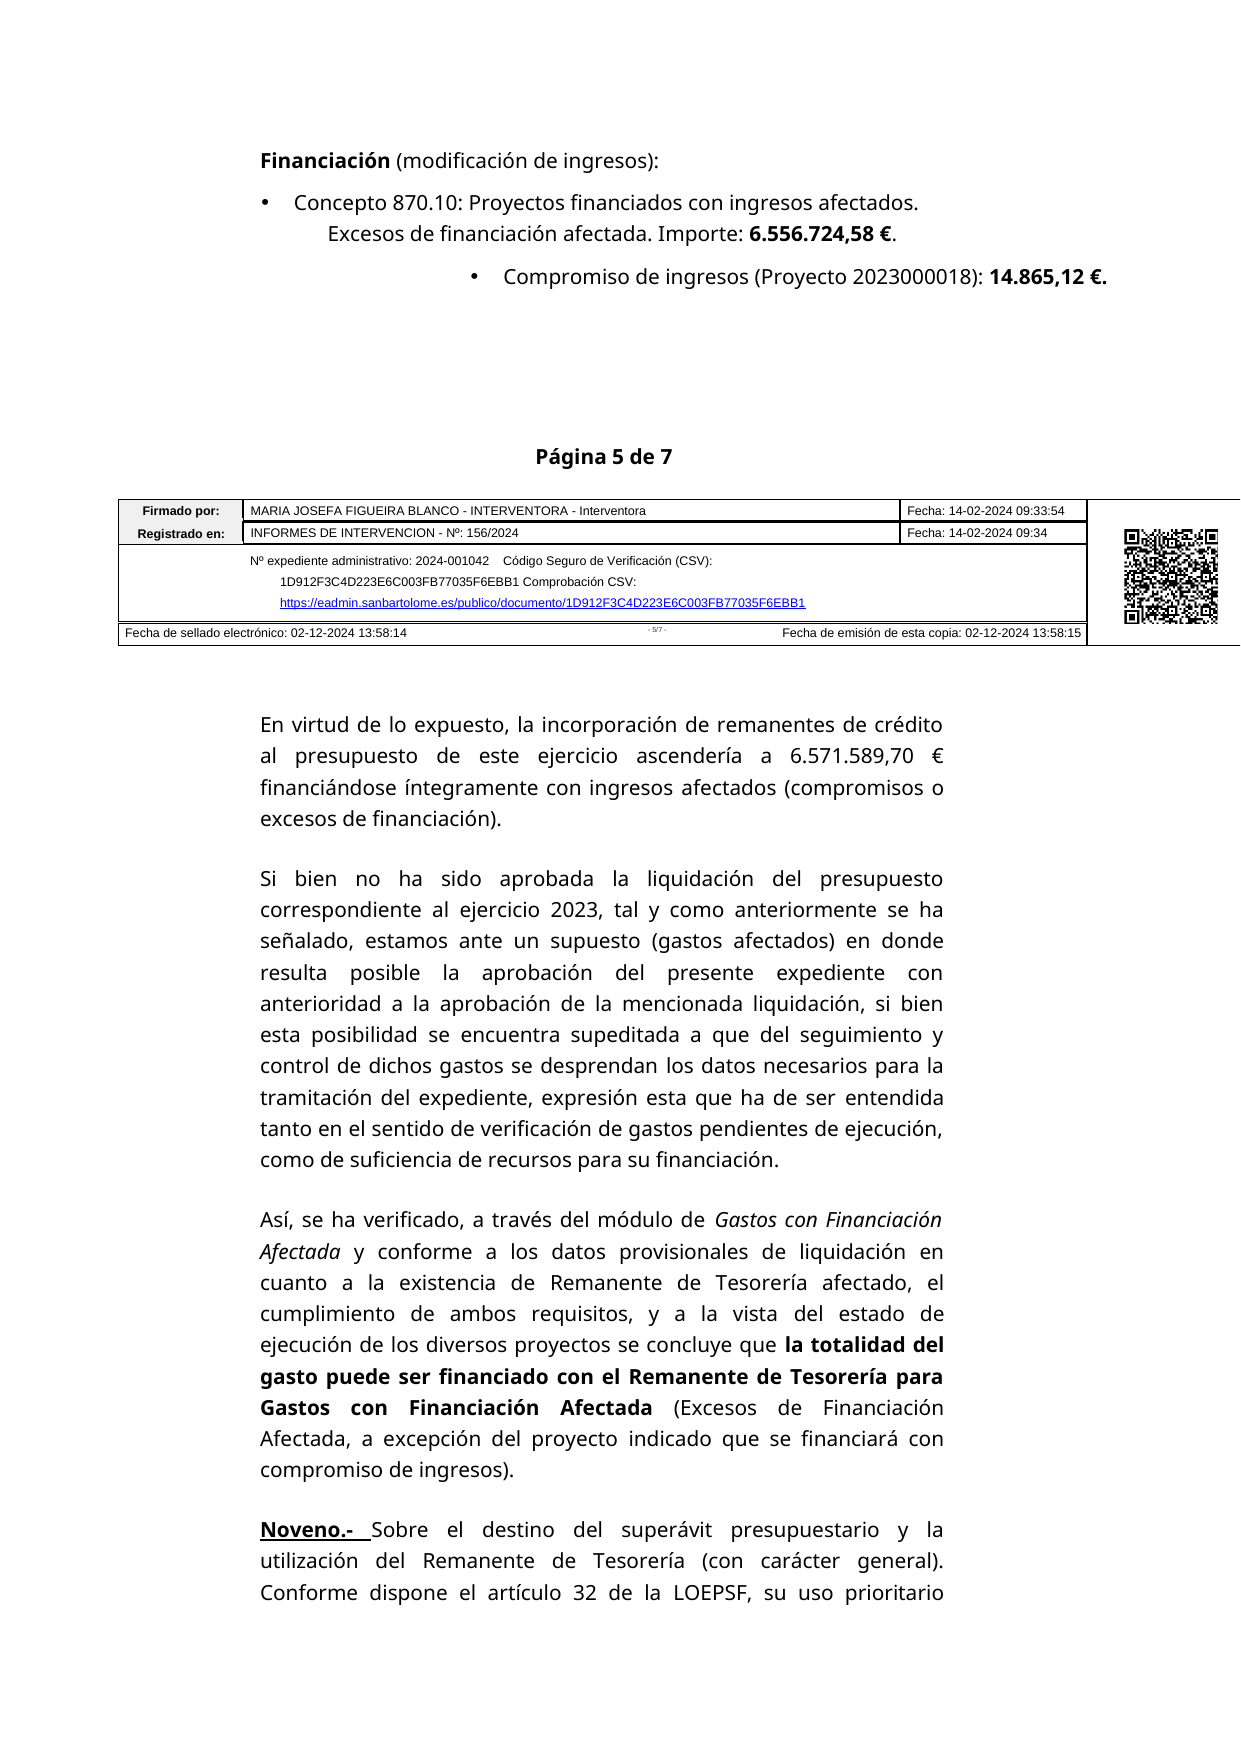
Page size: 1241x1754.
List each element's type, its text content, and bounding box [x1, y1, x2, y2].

text Así, se ha verificado, a través del módulo de Gastos con Financiación Afectada y conforme a los datos provisionales de liquidación en cuanto a la existencia de Remanente de Tesorería afectado, el cumplimiento de ambos requisitos, y a la vista del estado de ejecución de los diversos proyectos se concluye que la totalidad del gasto puede ser financiado con el Remanente de Tesorería para Gastos con Financiación Afectada (Excesos de Financiación Afectada, a excepción del proyecto indicado que se financiará con compromiso de ingresos). [260, 1206, 944, 1484]
table_cell Fecha de sellado electrónico: 02-12-2024 13:58:14 - 5/7 - Fecha de emisión de esta copia: 02-12-2024 13:58:15 [119, 624, 1086, 645]
list Concepto 870.10: Proyectos financiados con ingresos afectados. Excesos de financiación afectada. Importe: 6.556.724,58 €. [261, 188, 947, 248]
table_header Firmado por: [119, 500, 242, 518]
text En virtud de lo expuesto, la incorporación de remanentes de crédito al presupuesto de este ejercicio ascendería a 6.571.589,70 € financiándose íntegramente con ingresos afectados (compromisos o excesos de financiación). [260, 710, 944, 832]
table_cell Nº expediente administrativo: 2024-001042 Código Seguro de Verificación (CSV): 1D912F3C4D223E6C003FB77035F6EBB1 Comprobación CSV: https://eadmin.sanbartolome.es/publico/documento/1D912F3C4D223E6C003FB77035F6EBB1 [119, 545, 1086, 621]
text Página 5 de 7 [279, 442, 928, 470]
table_cell INFORMES DE INTERVENCION - Nº: 156/2024 [244, 523, 899, 543]
table_cell Fecha: 14-02-2024 09:34 [901, 523, 1086, 543]
table_header Fecha: 14-02-2024 09:33:54 [901, 500, 1086, 520]
text Si bien no ha sido aprobada la liquidación del presupuesto correspondiente al ejercicio 2023, tal y como anteriormente se ha señalado, estamos ante un supuesto (gastos afectados) en donde resulta posible la aprobación del presente expediente con anterioridad a la aprobación de la mencionada liquidación, si bien esta posibilidad se encuentra supeditada a que del seguimiento y control de dichos gastos se desprendan los datos necesarios para la tramitación del expediente, expresión esta que ha de ser entendida tanto en el sentido de verificación de gastos pendientes de ejecución, como de suficiencia de recursos para su financiación. [260, 864, 944, 1174]
text Financiación (modificación de ingresos): [260, 146, 1122, 174]
text Noveno.- Sobre el destino del superávit presupuestario y la utilización del Remanente de Tesorería (con carácter general). Conforme dispone el artículo 32 de la LOEPSF, su uso prioritario [260, 1515, 944, 1606]
table_header MARIA JOSEFA FIGUEIRA BLANCO - INTERVENTORA - Interventora [244, 500, 899, 520]
table_header [1088, 500, 1240, 645]
list Compromiso de ingresos (Proyecto 2023000018): 14.865,12 €. [470, 262, 1122, 290]
table_cell Registrado en: [119, 525, 242, 541]
